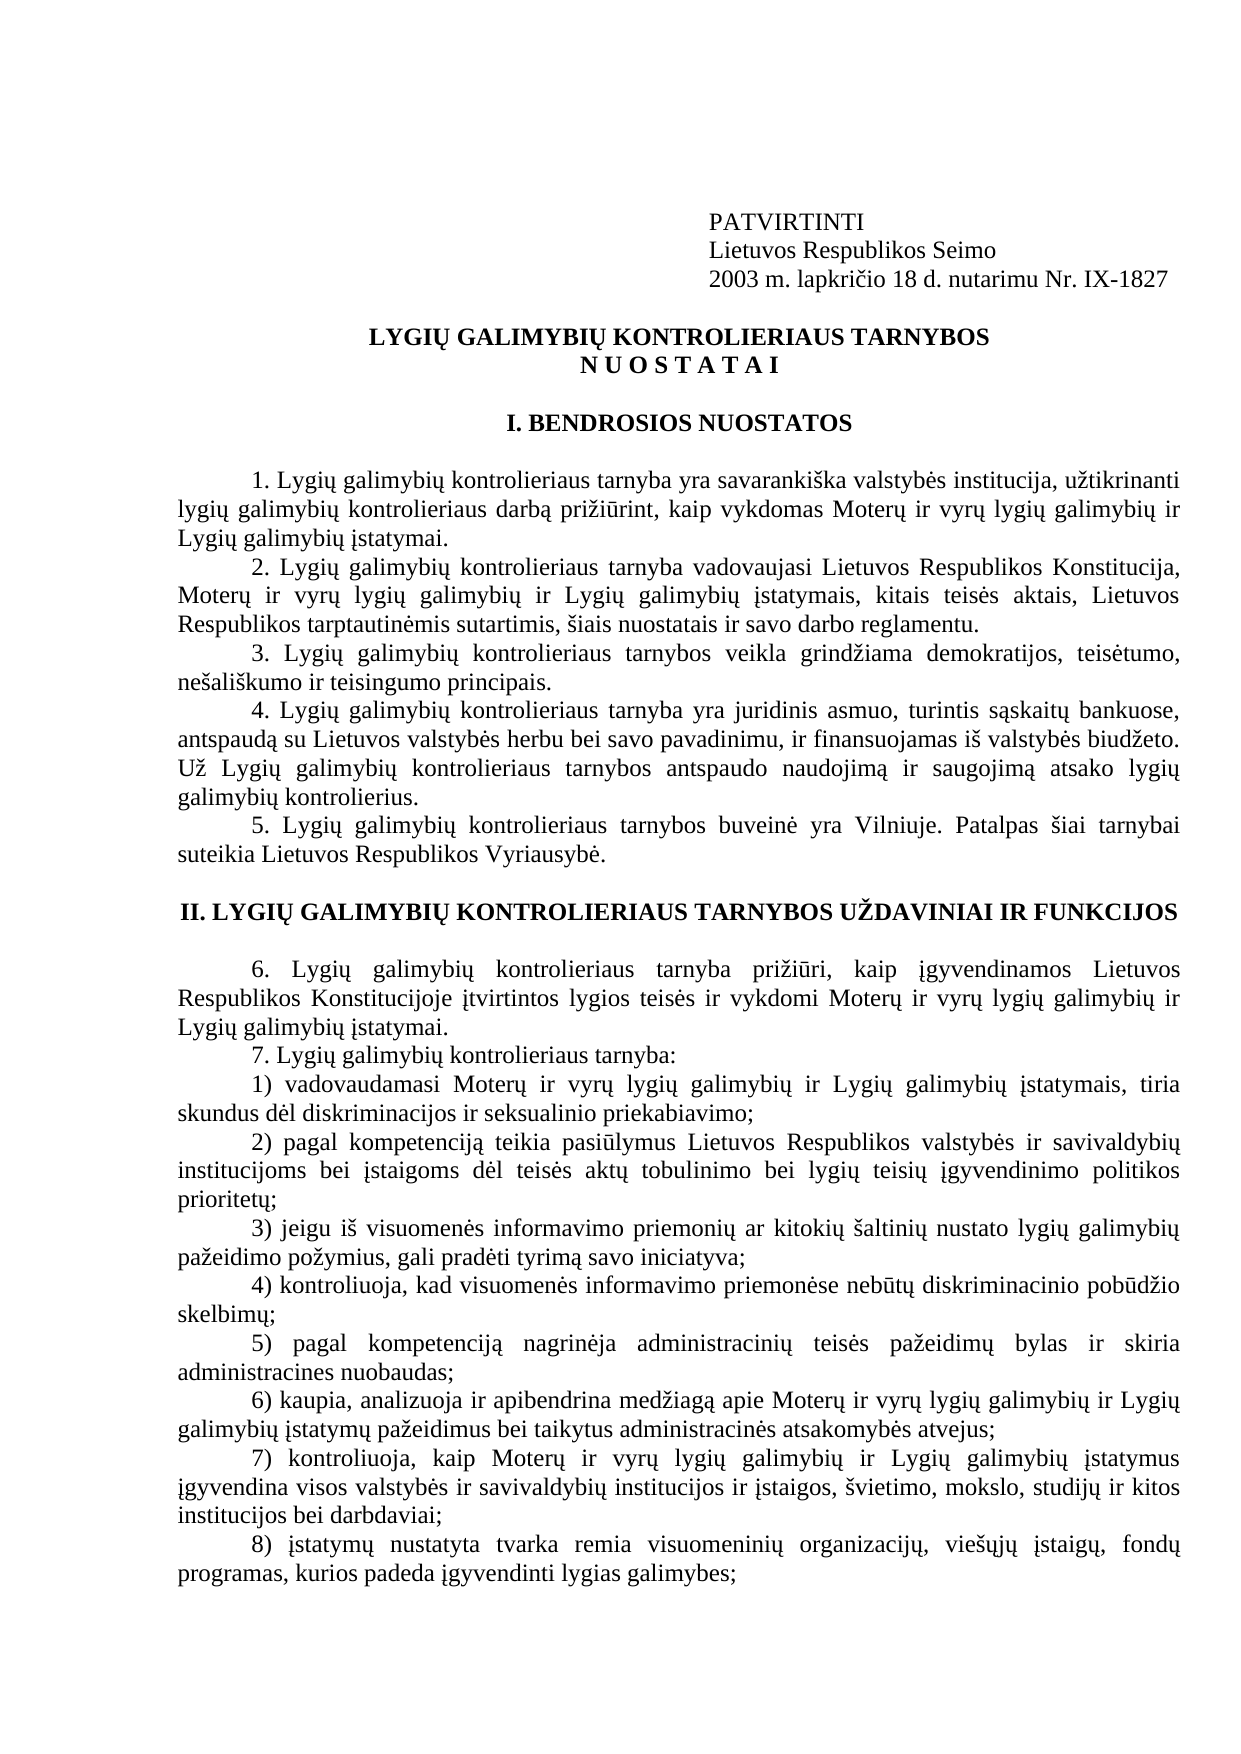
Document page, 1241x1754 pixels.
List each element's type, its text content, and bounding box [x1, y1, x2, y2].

text Patvirtinti [177, 207, 1181, 235]
text 5) pagal kompetenciją nagrinėja administracinių teisės pažeidimų bylas ir skiria administracines nuobaudas; [177, 1328, 1181, 1385]
text I. BENDROSIOS NUOSTATOS [177, 408, 1181, 437]
text 5. Lygių galimybių kontrolieriaus tarnybos buveinė yra Vilniuje. Patalpas šiai tarnybai suteikia Lietuvos Respublikos Vyriausybė. [177, 810, 1181, 868]
text 3. Lygių galimybių kontrolieriaus tarnybos veikla grindžiama demokratijos, teisėtumo, nešališkumo ir teisingumo principais. [177, 638, 1181, 695]
text 2. Lygių galimybių kontrolieriaus tarnyba vadovaujasi Lietuvos Respublikos Konstitucija, Moterų ir vyrų lygių galimybių ir Lygių galimybių įstatymais, kitais teisės aktais, Lietuvos Respublikos tarptautinėmis sutartimis, šiais nuostatais ir savo darbo reglamentu. [177, 552, 1181, 638]
text 7. Lygių galimybių kontrolieriaus tarnyba: [177, 1040, 1181, 1069]
text 4. Lygių galimybių kontrolieriaus tarnyba yra juridinis asmuo, turintis sąskaitų bankuose, antspaudą su Lietuvos valstybės herbu bei savo pavadinimu, ir finansuojamas iš valstybės biudžeto. Už Lygių galimybių kontrolieriaus tarnybos antspaudo naudojimą ir saugojimą atsako lygių galimybių kontrolierius. [177, 695, 1181, 810]
text LYGIŲ GALIMYBIŲ KONTROLIERIAUS TARNYBOS N U O S T A T A I [177, 322, 1181, 379]
text 2) pagal kompetenciją teikia pasiūlymus Lietuvos Respublikos valstybės ir savivaldybių institucijoms bei įstaigoms dėl teisės aktų tobulinimo bei lygių teisių įgyvendinimo politikos prioritetų; [177, 1127, 1181, 1213]
text 6. Lygių galimybių kontrolieriaus tarnyba prižiūri, kaip įgyvendinamos Lietuvos Respublikos Konstitucijoje įtvirtintos lygios teisės ir vykdomi Moterų ir vyrų lygių galimybių ir Lygių galimybių įstatymai. [177, 954, 1181, 1040]
text 7) kontroliuoja, kaip Moterų ir vyrų lygių galimybių ir Lygių galimybių įstatymus įgyvendina visos valstybės ir savivaldybių institucijos ir įstaigos, švietimo, mokslo, studijų ir kitos institucijos bei darbdaviai; [177, 1443, 1181, 1529]
text 8) įstatymų nustatyta tvarka remia visuomeninių organizacijų, viešųjų įstaigų, fondų programas, kurios padeda įgyvendinti lygias galimybes; [177, 1529, 1181, 1587]
text 2003 m. lapkričio 18 d. nutarimu Nr. IX-1827 [177, 264, 1181, 293]
text 3) jeigu iš visuomenės informavimo priemonių ar kitokių šaltinių nustato lygių galimybių pažeidimo požymius, gali pradėti tyrimą savo iniciatyva; [177, 1213, 1181, 1270]
text 1. Lygių galimybių kontrolieriaus tarnyba yra savarankiška valstybės institucija, užtikrinanti lygių galimybių kontrolieriaus darbą prižiūrint, kaip vykdomas Moterų ir vyrų lygių galimybių ir Lygių galimybių įstatymai. [177, 465, 1181, 552]
text 1) vadovaudamasi Moterų ir vyrų lygių galimybių ir Lygių galimybių įstatymais, tiria skundus dėl diskriminacijos ir seksualinio priekabiavimo; [177, 1069, 1181, 1127]
text II. LYGIŲ GALIMYBIŲ KONTROLIERIAUS TARNYBOS UŽDAVINIAI IR FUNKCIJOS [177, 897, 1181, 925]
text 6) kaupia, analizuoja ir apibendrina medžiagą apie Moterų ir vyrų lygių galimybių ir Lygių galimybių įstatymų pažeidimus bei taikytus administracinės atsakomybės atvejus; [177, 1385, 1181, 1443]
text 4) kontroliuoja, kad visuomenės informavimo priemonėse nebūtų diskriminacinio pobūdžio skelbimų; [177, 1270, 1181, 1328]
text Lietuvos Respublikos Seimo [177, 235, 1181, 264]
